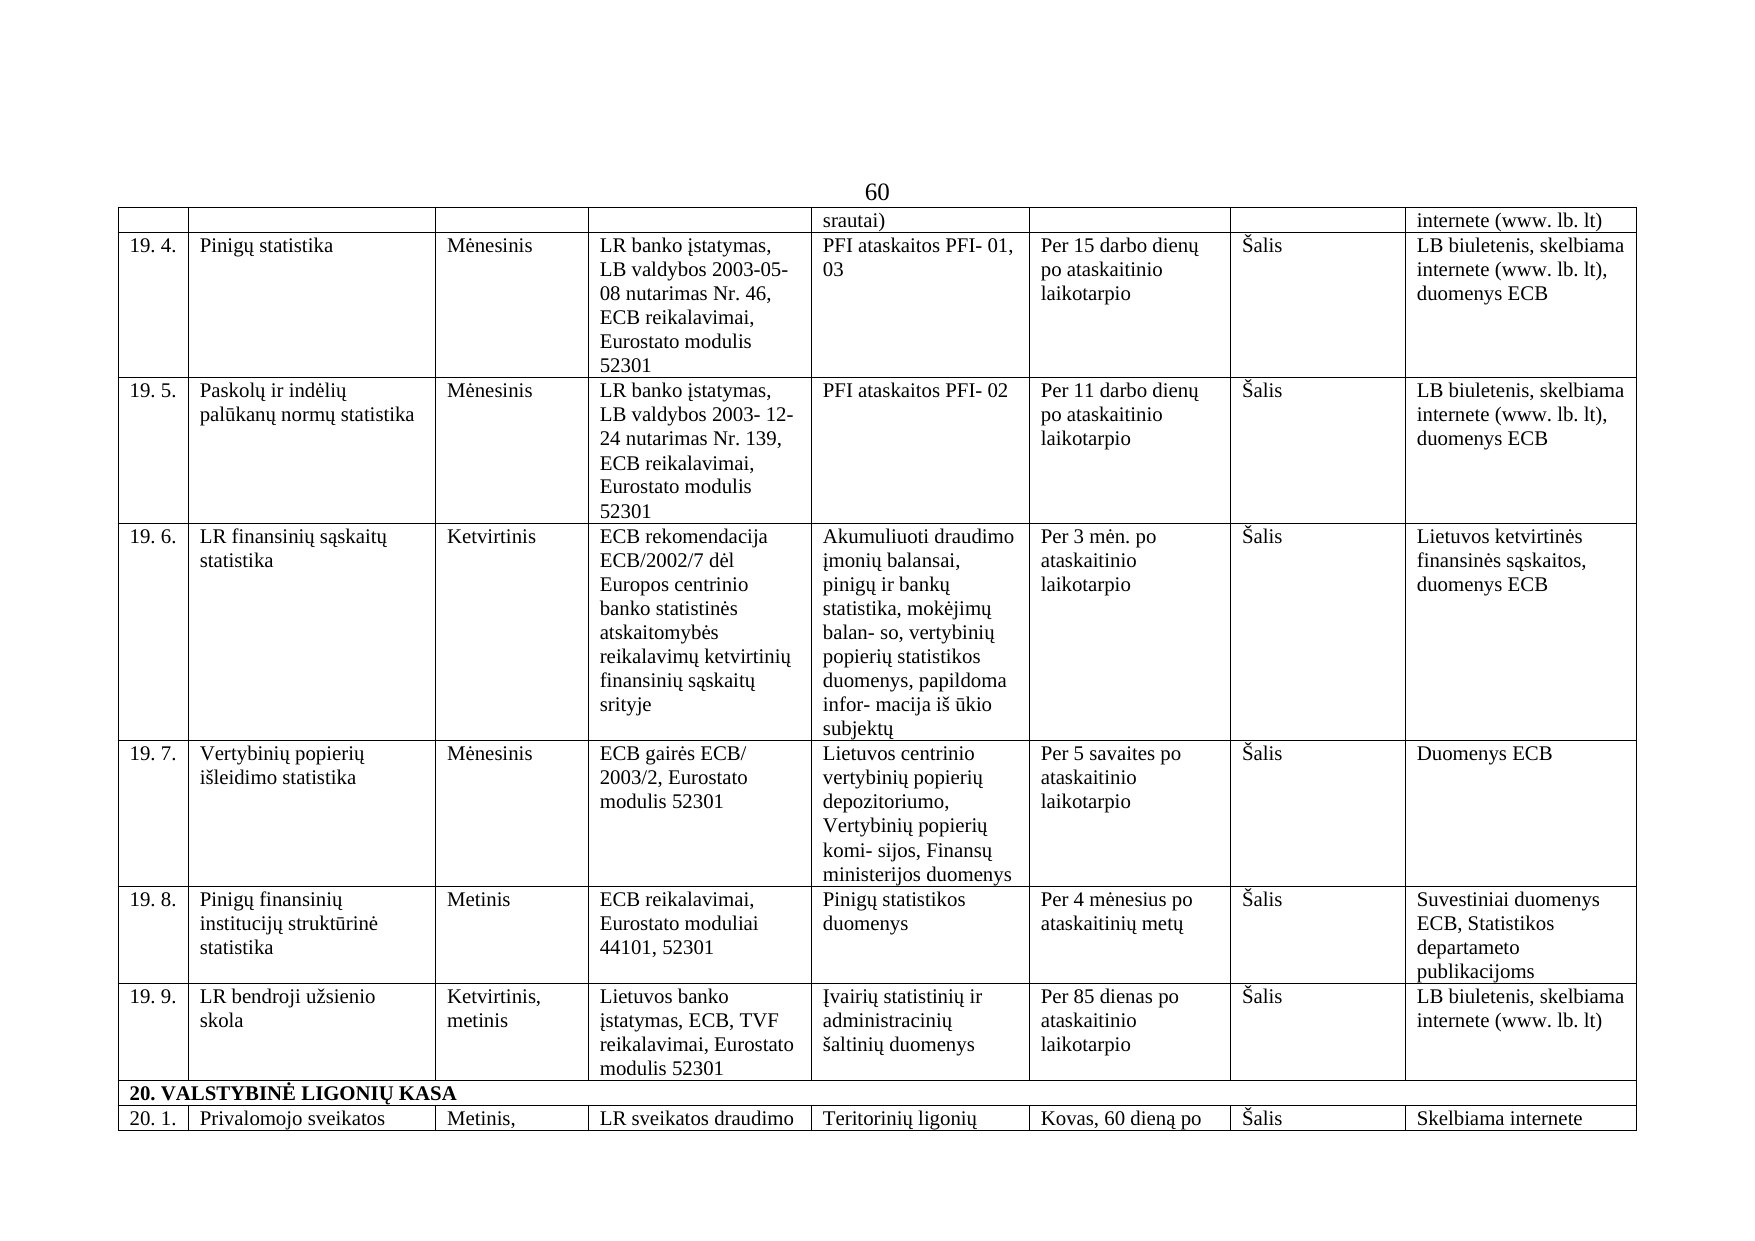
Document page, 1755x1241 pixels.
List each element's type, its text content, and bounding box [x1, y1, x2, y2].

table_cell Šalis [1231, 378, 1405, 523]
table_cell LR banko įstatymas, LB valdybos 2003- 12-24 nutarimas Nr. 139, ECB reikalavimai, Eurostato modulis 52301 [589, 378, 811, 523]
table_cell [436, 208, 588, 232]
table_cell 19. 8. [119, 887, 188, 983]
table_cell 19. 7. [119, 741, 188, 886]
table_cell Šalis [1231, 233, 1405, 377]
table_cell [119, 208, 188, 232]
table_cell Šalis [1231, 524, 1405, 740]
table_cell LR bendroji užsienio skola [189, 984, 435, 1080]
table_cell 19. 5. [119, 378, 188, 523]
table_cell [589, 208, 811, 232]
table_cell Lietuvos centrinio vertybinių popierių depozitoriumo, Vertybinių popierių komi- sijos, Finansų ministerijos duomenys [812, 741, 1029, 886]
table_cell 19. 9. [119, 984, 188, 1080]
table_cell Akumuliuoti draudimo įmonių balansai, pinigų ir bankų statistika, mokėjimų balan- so, vertybinių popierių statistikos duomenys, papildoma infor- macija iš ūkio subjektų [812, 524, 1029, 740]
table_cell Teritorinių ligonių [812, 1106, 1029, 1130]
table_cell [1231, 208, 1405, 232]
table_cell [1030, 208, 1230, 232]
table_cell Lietuvos ketvirtinės finansinės sąskaitos, duomenys ECB [1406, 524, 1636, 740]
table_cell Šalis [1231, 984, 1405, 1080]
table_cell 19. 6. [119, 524, 188, 740]
table_cell Kovas, 60 dieną po [1030, 1106, 1230, 1130]
table_cell Duomenys ECB [1406, 741, 1636, 886]
table_cell Pinigų statistikos duomenys [812, 887, 1029, 983]
table_cell Ketvirtinis [436, 524, 588, 740]
table_cell Skelbiama internete [1406, 1106, 1636, 1130]
table_cell Šalis [1231, 741, 1405, 886]
table_cell Metinis [436, 887, 588, 983]
table_cell Pinigų statistika [189, 233, 435, 377]
table_cell Metinis, [436, 1106, 588, 1130]
table_cell LR banko įstatymas, LB valdybos 2003-05- 08 nutarimas Nr. 46, ECB reikalavimai, Eurostato modulis 52301 [589, 233, 811, 377]
table_cell Vertybinių popierių išleidimo statistika [189, 741, 435, 886]
table_cell Šalis [1231, 1106, 1405, 1130]
table_cell LR sveikatos draudimo [589, 1106, 811, 1130]
table_cell ECB gairės ECB/ 2003/2, Eurostato modulis 52301 [589, 741, 811, 886]
table_cell srautai) [812, 208, 1029, 232]
table_cell Pinigų finansinių institucijų struktūrinė statistika [189, 887, 435, 983]
table_cell Per 5 savaites po ataskaitinio laikotarpio [1030, 741, 1230, 886]
table_cell Suvestiniai duomenys ECB, Statistikos departameto publikacijoms [1406, 887, 1636, 983]
table_cell PFI ataskaitos PFI- 01, 03 [812, 233, 1029, 377]
table_cell Paskolų ir indėlių palūkanų normų statistika [189, 378, 435, 523]
table_cell ECB reikalavimai, Eurostato moduliai 44101, 52301 [589, 887, 811, 983]
table_cell internete (www. lb. lt) [1406, 208, 1636, 232]
table_cell LR finansinių sąskaitų statistika [189, 524, 435, 740]
table_cell ECB rekomendacija ECB/2002/7 dėl Europos centrinio banko statistinės atskaitomybės reikalavimų ketvirtinių finansinių sąskaitų srityje [589, 524, 811, 740]
table_cell Mėnesinis [436, 233, 588, 377]
table_cell 20. VALSTYBINĖ LIGONIŲ KASA [119, 1081, 1636, 1105]
table_cell Privalomojo sveikatos [189, 1106, 435, 1130]
table_cell Ketvirtinis, metinis [436, 984, 588, 1080]
table_cell LB biuletenis, skelbiama internete (www. lb. lt), duomenys ECB [1406, 378, 1636, 523]
table_cell Per 4 mėnesius po ataskaitinių metų [1030, 887, 1230, 983]
table_cell Per 11 darbo dienų po ataskaitinio laikotarpio [1030, 378, 1230, 523]
table_cell Per 3 mėn. po ataskaitinio laikotarpio [1030, 524, 1230, 740]
table_cell Šalis [1231, 887, 1405, 983]
table_cell PFI ataskaitos PFI- 02 [812, 378, 1029, 523]
table_cell LB biuletenis, skelbiama internete (www. lb. lt) [1406, 984, 1636, 1080]
table_cell Įvairių statistinių ir administracinių šaltinių duomenys [812, 984, 1029, 1080]
table_cell 20. 1. [119, 1106, 188, 1130]
table_cell [189, 208, 435, 232]
table_cell LB biuletenis, skelbiama internete (www. lb. lt), duomenys ECB [1406, 233, 1636, 377]
table_cell 19. 4. [119, 233, 188, 377]
table_cell Lietuvos banko įstatymas, ECB, TVF reikalavimai, Eurostato modulis 52301 [589, 984, 811, 1080]
table_cell Per 15 darbo dienų po ataskaitinio laikotarpio [1030, 233, 1230, 377]
table_cell Per 85 dienas po ataskaitinio laikotarpio [1030, 984, 1230, 1080]
table_cell Mėnesinis [436, 741, 588, 886]
table_cell Mėnesinis [436, 378, 588, 523]
